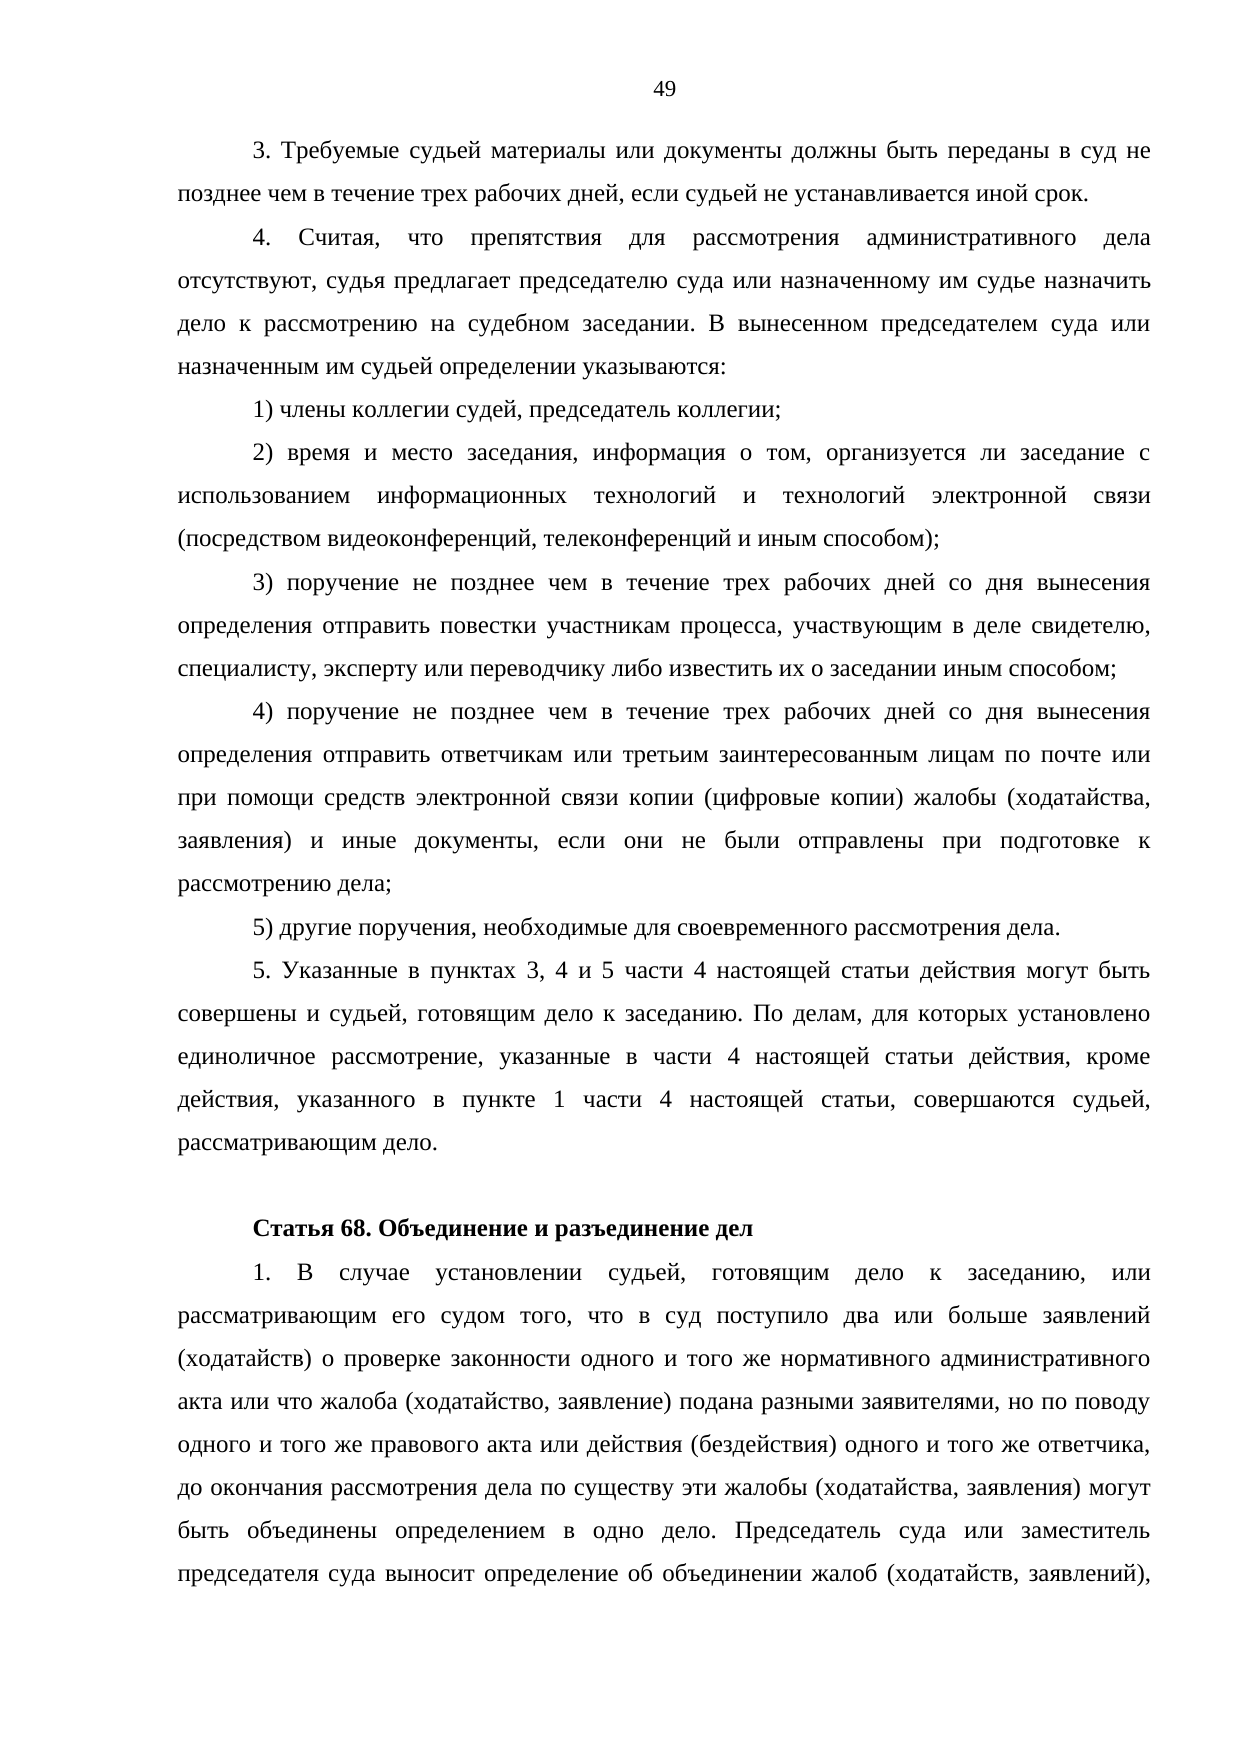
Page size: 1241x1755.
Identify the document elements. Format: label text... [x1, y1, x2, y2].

text 4) поручение не позднее чем в течение трех рабочих дней со дня вынесения определения отправить ответчикам или третьим заинтересованным лицам по почте или при помощи средств электронной связи копии (цифровые копии) жалобы (ходатайства, заявления) и иные документы, если они не были отправлены при подготовке к рассмотрению дела; [177, 696, 1152, 897]
text 2) время и место заседания, информация о том, организуется ли заседание с использованием информационных технологий и технологий электронной связи (посредством видеоконференций, телеконференций и иным способом); [177, 437, 1152, 552]
text 3) поручение не позднее чем в течение трех рабочих дней со дня вынесения определения отправить повестки участникам процесса, участвующим в деле свидетелю, специалисту, эксперту или переводчику либо известить их о заседании иным способом; [177, 567, 1152, 682]
text 4. Считая, что препятствия для рассмотрения административного дела отсутствуют, судья предлагает председателю суда или назначенному им судье назначить дело к рассмотрению на судебном заседании. В вынесенном председателем суда или назначенным им судьей определении указываются: [177, 222, 1152, 380]
text 1) члены коллегии судей, председатель коллегии; [177, 394, 1152, 423]
text Статья 68. Объединение и разъединение дел [177, 1213, 1152, 1242]
text 5) другие поручения, необходимые для своевременного рассмотрения дела. [177, 912, 1152, 940]
text 5. Указанные в пунктах 3, 4 и 5 части 4 настоящей статьи действия могут быть совершены и судьей, готовящим дело к заседанию. По делам, для которых установлено единоличное рассмотрение, указанные в части 4 настоящей статьи действия, кроме действия, указанного в пункте 1 части 4 настоящей статьи, совершаются судьей, рассматривающим дело. [177, 955, 1152, 1156]
text 3. Требуемые судьей материалы или документы должны быть переданы в суд не позднее чем в течение трех рабочих дней, если судьей не устанавливается иной срок. [177, 135, 1152, 207]
text 1. В случае установлении судьей, готовящим дело к заседанию, или рассматривающим его судом того, что в суд поступило два или больше заявлений (ходатайств) о проверке законности одного и того же нормативного административного акта или что жалоба (ходатайство, заявление) подана разными заявителями, но по поводу одного и того же правового акта или действия (бездействия) одного и того же ответчика, до окончания рассмотрения дела по существу эти жалобы (ходатайства, заявления) могут быть объединены определением в одно дело. Председатель суда или заместитель председателя суда выносит определение об объединении жалоб (ходатайств, заявлений), [177, 1257, 1152, 1587]
